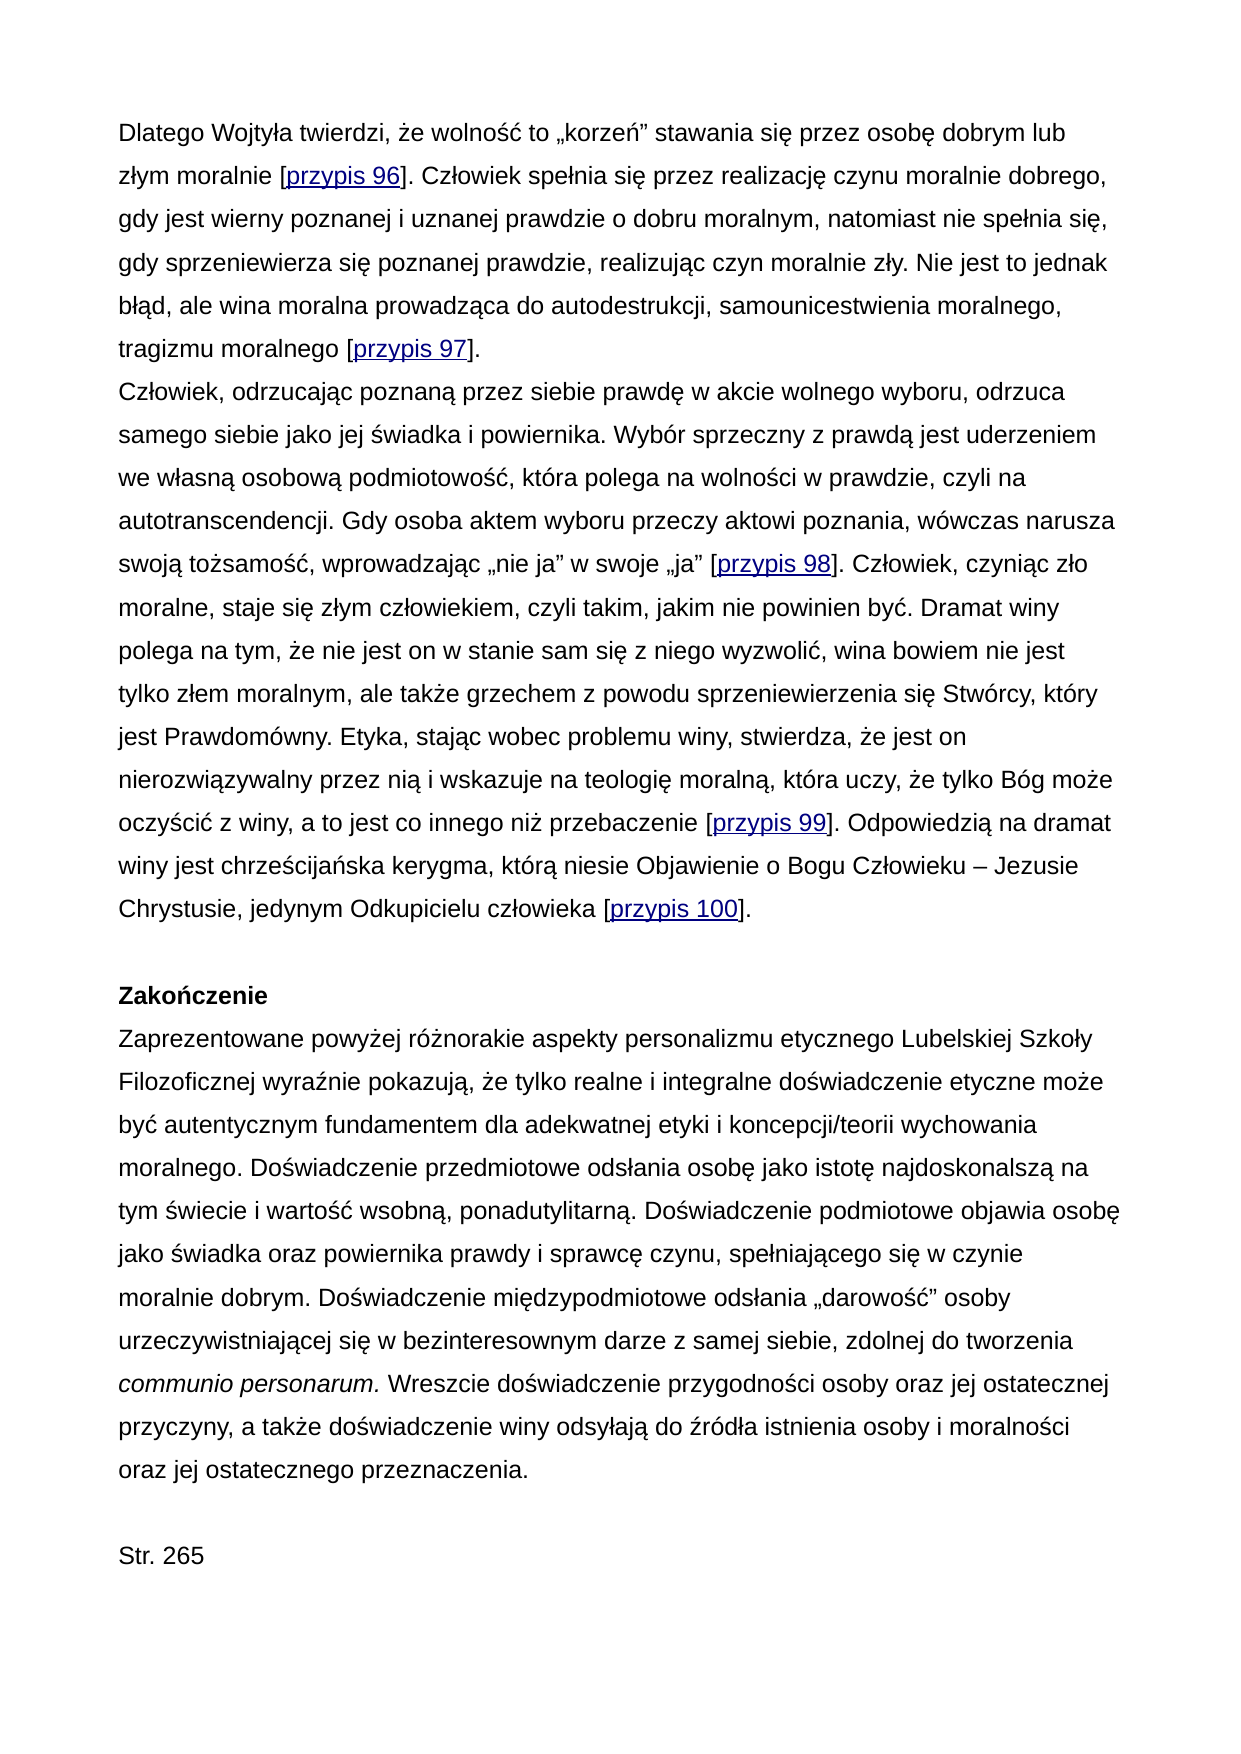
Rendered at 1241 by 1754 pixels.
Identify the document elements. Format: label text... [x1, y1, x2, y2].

text Człowiek, odrzucając poznaną przez siebie prawdę w akcie wolnego wyboru, odrzuca samego siebie jako jej świadka i powiernika. Wybór sprzeczny z prawdą jest uderzeniem we własną osobową podmiotowość, która polega na wolności w prawdzie, czyli na autotranscendencji. Gdy osoba aktem wyboru przeczy aktowi poznania, wówczas narusza swoją tożsamość, wprowadzając „nie ja” w swoje „ja” [przypis 98]. Człowiek, czyniąc zło moralne, staje się złym człowiekiem, czyli takim, jakim nie powinien być. Dramat winy polega na tym, że nie jest on w stanie sam się z niego wyzwolić, wina bowiem nie jest tylko złem moralnym, ale także grzechem z powodu sprzeniewierzenia się Stwórcy, który jest Prawdomówny. Etyka, stając wobec problemu winy, stwierdza, że jest on nierozwiązywalny przez nią i wskazuje na teologię moralną, która uczy, że tylko Bóg może oczyścić z winy, a to jest co innego niż przebaczenie [przypis 99]. Odpowiedzią na dramat winy jest chrześcijańska kerygma, którą niesie Objawienie o Bogu Człowieku – Jezusie Chrystusie, jedynym Odkupicielu człowieka [przypis 100]. [118, 377, 1122, 923]
text Str. 265 [118, 1541, 1122, 1570]
subtitle Zakończenie [118, 981, 1122, 1009]
text Zaprezentowane powyżej różnorakie aspekty personalizmu etycznego Lubelskiej Szkoły Filozoficznej wyraźnie pokazują, że tylko realne i integralne doświadczenie etyczne może być autentycznym fundamentem dla adekwatnej etyki i koncepcji/teorii wychowania moralnego. Doświadczenie przedmiotowe odsłania osobę jako istotę najdoskonalszą na tym świecie i wartość wsobną, ponadutylitarną. Doświadczenie podmiotowe objawia osobę jako świadka oraz powiernika prawdy i sprawcę czynu, spełniającego się w czynie moralnie dobrym. Doświadczenie międzypodmiotowe odsłania „darowość” osoby urzeczywistniającej się w bezinteresownym darze z samej siebie, zdolnej do tworzenia communio personarum. Wreszcie doświadczenie przygodności osoby oraz jej ostatecznej przyczyny, a także doświadczenie winy odsyłają do źródła istnienia osoby i moralności oraz jej ostatecznego przeznaczenia. [118, 1024, 1122, 1484]
text Dlatego Wojtyła twierdzi, że wolność to „korzeń” stawania się przez osobę dobrym lub złym moralnie [przypis 96]. Człowiek spełnia się przez realizację czynu moralnie dobrego, gdy jest wierny poznanej i uznanej prawdzie o dobru moralnym, natomiast nie spełnia się, gdy sprzeniewierza się poznanej prawdzie, realizując czyn moralnie zły. Nie jest to jednak błąd, ale wina moralna prowadząca do autodestrukcji, samounicestwienia moralnego, tragizmu moralnego [przypis 97]. [118, 118, 1122, 362]
